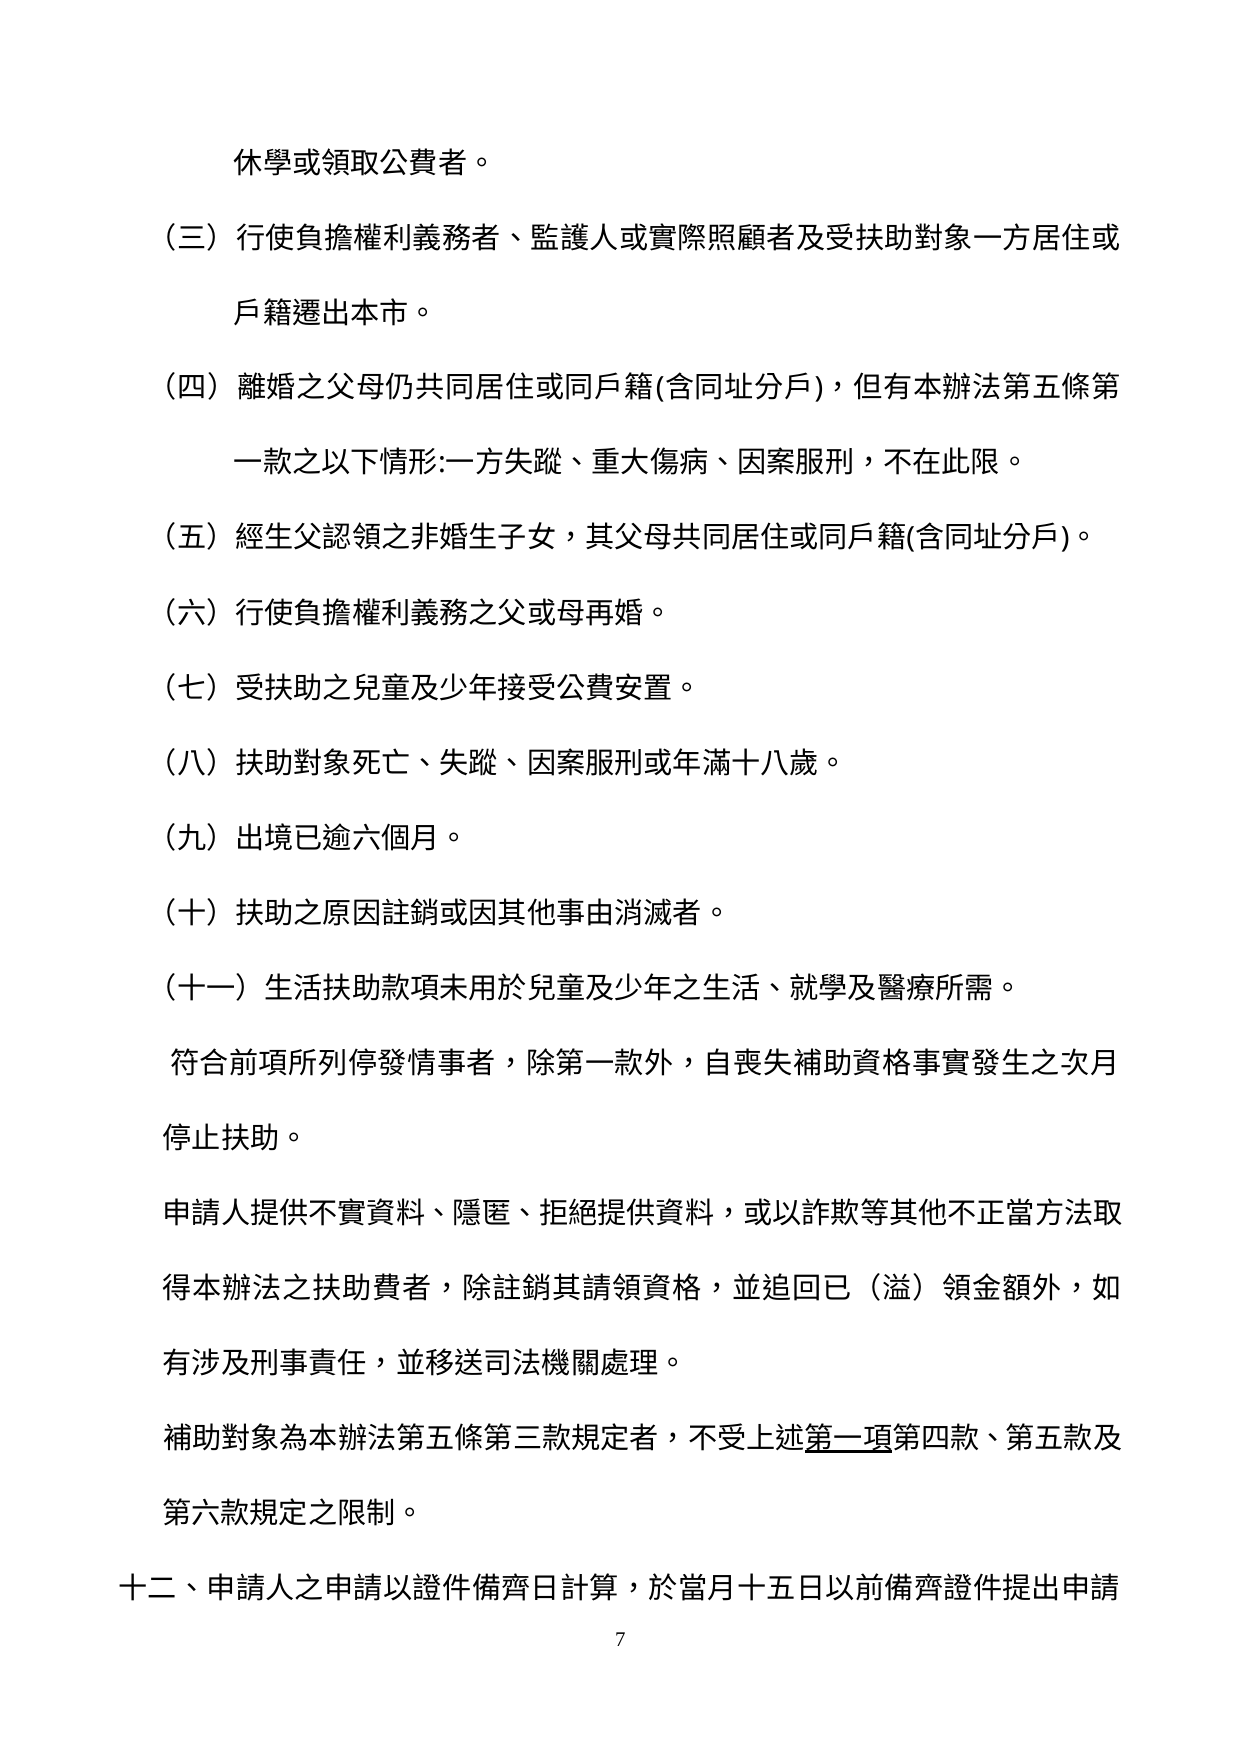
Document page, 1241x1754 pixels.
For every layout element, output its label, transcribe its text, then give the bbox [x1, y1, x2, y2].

text （七）受扶助之兒童及少年接受公費安置。 [148, 648, 1122, 723]
text 十二、申請人之申請以證件備齊日計算，於當月十五日以前備齊證件提出申請，經審核符合資格者，自當月份起核發此項生活扶助費；如係當月十六日以後備齊證件提出申請者，自次月起核發此項生活扶助費。資料不全者，以資料補送日期為備齊日。上開扶助款由本局於每月十日前逕撥入受補助者之帳戶，至當年度十二月底止，每月撥入款項為當月之扶助費。 [118, 1548, 1122, 1623]
text 申請人提供不實資料、隱匿、拒絕提供資料，或以詐欺等其他不正當方法取得本辦法之扶助費者，除註銷其請領資格，並追回已（溢）領金額外，如有涉及刑事責任，並移送司法機關處理。 [162, 1173, 1122, 1398]
text （十）扶助之原因註銷或因其他事由消滅者。 [148, 873, 1122, 948]
text （四）離婚之父母仍共同居住或同戶籍(含同址分戶)，但有本辦法第五條第一款之以下情形:一方失蹤、重大傷病、因案服刑，不在此限。 [148, 348, 1122, 498]
text （三）行使負擔權利義務者、監護人或實際照顧者及受扶助對象一方居住或戶籍遷出本市。 [148, 198, 1122, 348]
text 休學或領取公費者。 [148, 123, 1122, 198]
text （六）行使負擔權利義務之父或母再婚。 [148, 573, 1122, 648]
text 補助對象為本辦法第五條第三款規定者，不受上述第一項第四款、第五款及第六款規定之限制。 [162, 1398, 1122, 1548]
text （五）經生父認領之非婚生子女，其父母共同居住或同戶籍(含同址分戶)。 [148, 498, 1122, 573]
text 符合前項所列停發情事者，除第一款外，自喪失補助資格事實發生之次月停止扶助。 [162, 1023, 1122, 1173]
text （九）出境已逾六個月。 [148, 798, 1122, 873]
text （十一）生活扶助款項未用於兒童及少年之生活、就學及醫療所需。 [148, 948, 1122, 1023]
text （八）扶助對象死亡、失蹤、因案服刑或年滿十八歲。 [148, 723, 1122, 798]
